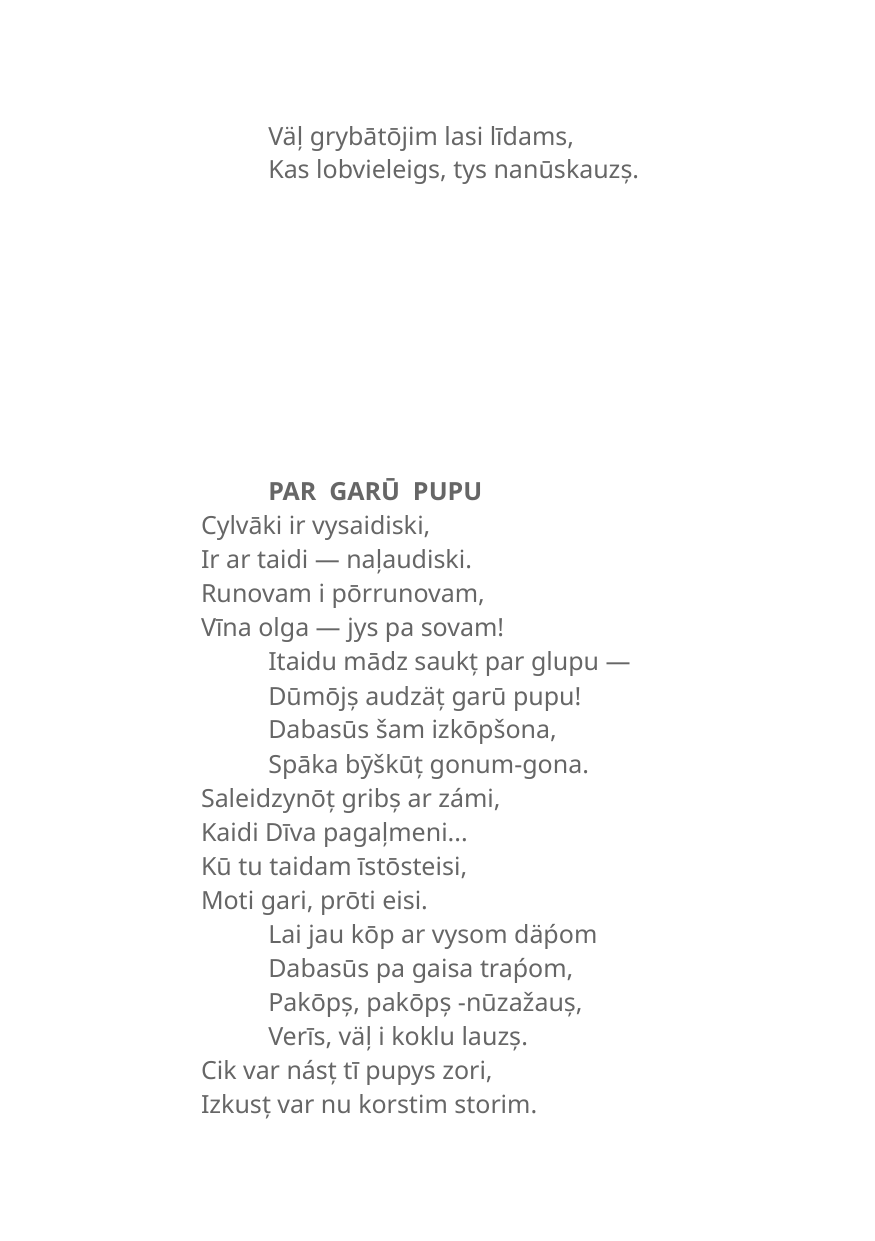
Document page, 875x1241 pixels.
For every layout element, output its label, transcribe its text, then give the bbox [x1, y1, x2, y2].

text Cik var násț tī pupys zori, [201, 1053, 756, 1087]
text Itaidu mādz saukț par glupu — [201, 644, 756, 678]
text Ir ar taidi — naļaudiski. [201, 542, 756, 576]
text Dūmōjș audzäț garū pupu! [201, 678, 756, 712]
text Kaidi Dīva pagaļmeni... [201, 814, 756, 848]
text Saleidzynōț gribș ar zámi, [201, 780, 756, 814]
text Vīna olga — jys pa sovam! [201, 610, 756, 644]
text Dabasūs šam izkōpšona, [201, 712, 756, 746]
text Spāka bȳškūț gonum-gona. [201, 746, 756, 780]
text Lai jau kōp ar vysom däṕom [201, 917, 756, 951]
text Pakōpș, pakōpș -nūzažauș, [201, 985, 756, 1019]
text Verīs, väļ i koklu lauzș. [201, 1019, 756, 1053]
text Runovam i pōrrunovam, [201, 576, 756, 610]
text Moti gari, prōti eisi. [201, 882, 756, 917]
text Izkusț var nu korstim storim. [201, 1087, 756, 1121]
text Väļ grybātōjim lasi līdams, [201, 118, 756, 152]
text Cylvāki ir vysaidiski, [201, 508, 756, 542]
text Dabasūs pa gaisa traṕom, [201, 951, 756, 985]
text Kū tu taidam īstōsteisi, [201, 848, 756, 882]
text PAR GARŪ PUPU [201, 474, 756, 508]
text Kas lobvieleigs, tys nanūskauzș. [201, 152, 756, 186]
